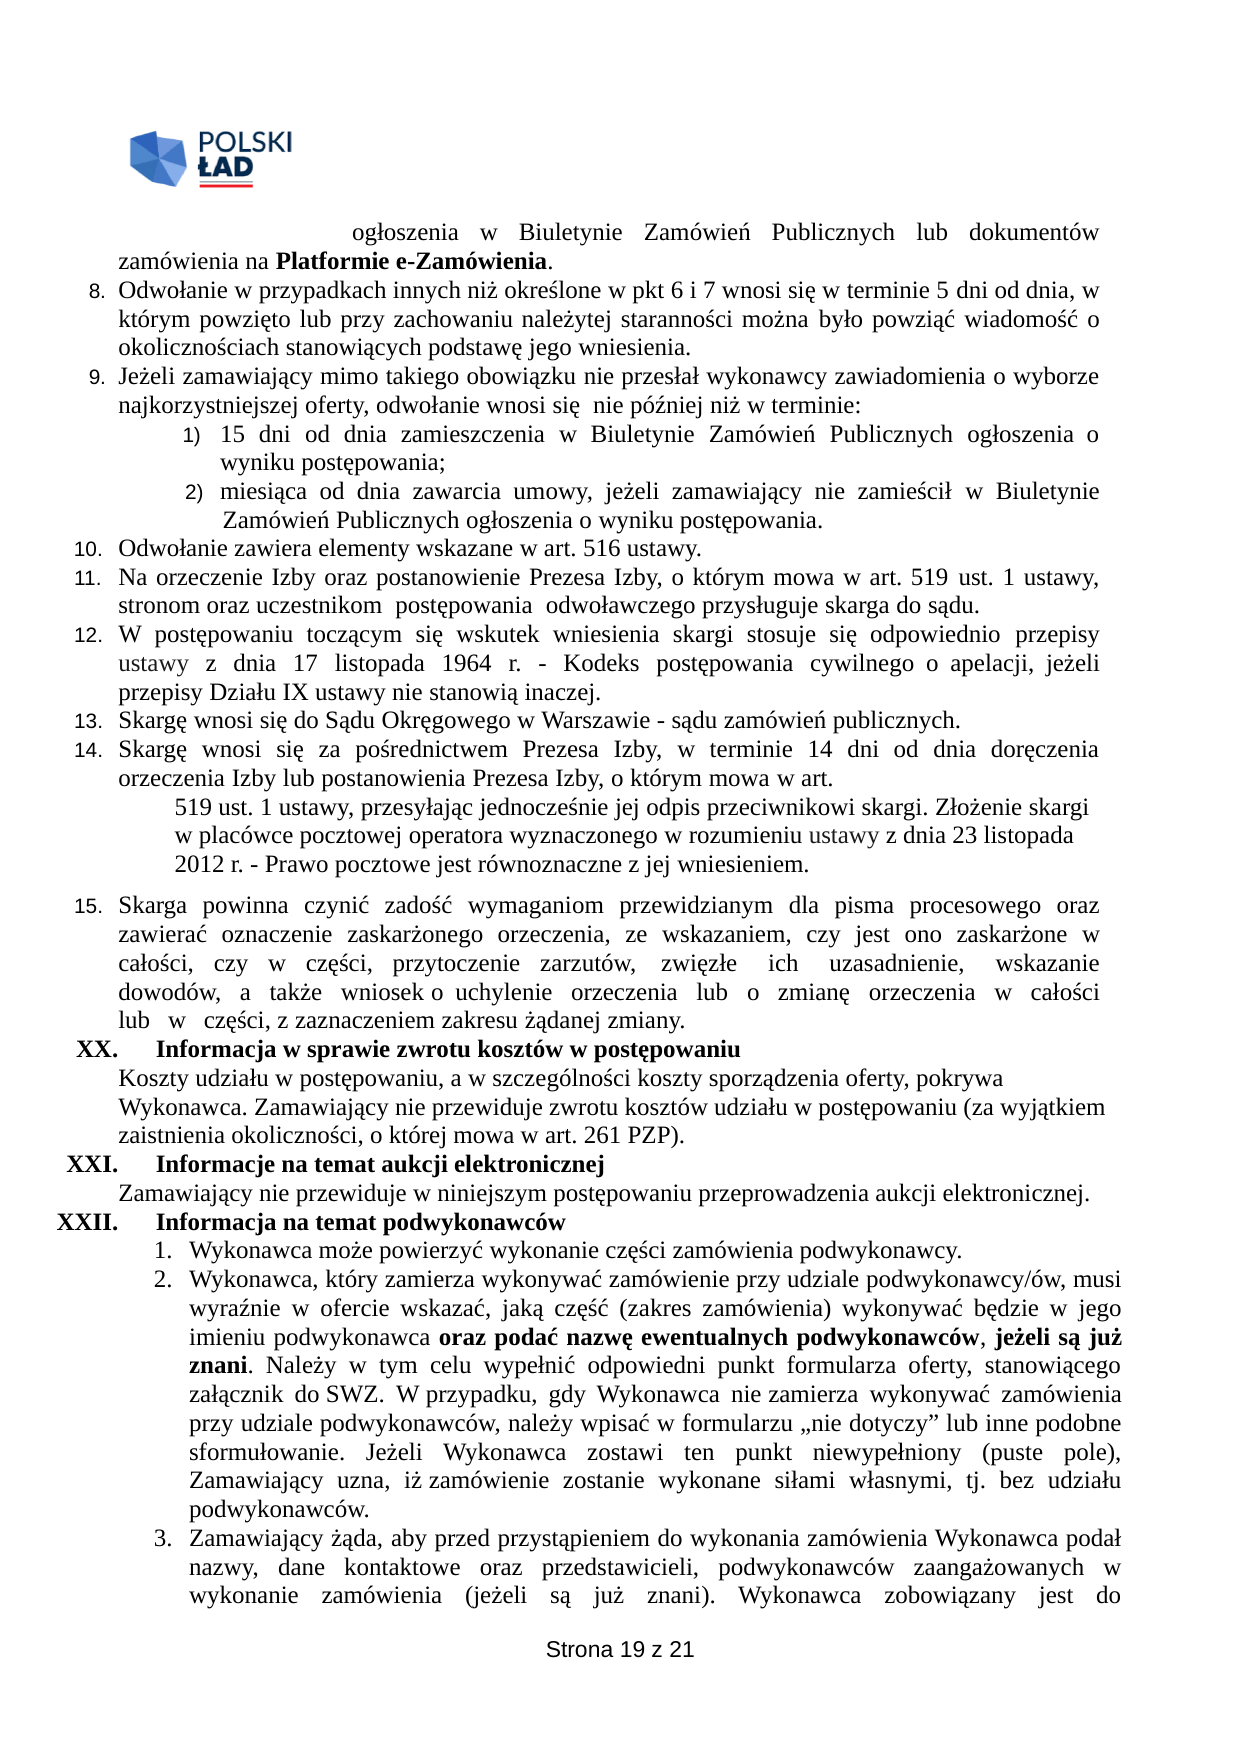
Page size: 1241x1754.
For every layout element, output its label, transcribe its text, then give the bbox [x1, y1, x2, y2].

list Na orzeczenie Izby oraz postanowienie Prezesa Izby, o którym mowa w art. 519 ust. 1 ustawy, stronom oraz uczestnikom postępowania odwoławczego przysługuje skarga do sądu. [74, 562, 1099, 619]
list Wykonawca może powierzyć wykonanie części zamówienia podwykonawcy. [153, 1236, 1122, 1264]
list Odwołanie w przypadkach innych niż określone w pkt 6 i 7 wnosi się w terminie 5 dni od dnia, w którym powzięto lub przy zachowaniu należytej staranności można było powziąć wiadomość o okolicznościach stanowiących podstawę jego wniesienia. [88, 275, 1100, 361]
list W postępowaniu toczącym się wskutek wniesienia skargi stosuje się odpowiednio przepisy ustawy z dnia 17 listopada 1964 r. - Kodeks postępowania cywilnego o apelacji, jeżeli przepisy Działu IX ustawy nie stanowią inaczej. [74, 619, 1100, 706]
list Informacja w sprawie zwrotu kosztów w postępowaniu [118, 1034, 1122, 1063]
list Odwołanie zawiera elementy wskazane w art. 516 ustawy. [74, 534, 1122, 562]
list Jeżeli zamawiający mimo takiego obowiązku nie przesłał wykonawcy zawiadomienia o wyborze najkorzystniejszej oferty, odwołanie wnosi się nie później niż w terminie: [88, 361, 1100, 419]
list ogłoszenia w Biuletynie Zamówień Publicznych lub dokumentów zamówienia na Platformie e-Zamówienia. [88, 217, 1099, 275]
list Skarga powinna czynić zadość wymaganiom przewidzianym dla pisma procesowego oraz zawierać oznaczenie zaskarżonego orzeczenia, ze wskazaniem, czy jest ono zaskarżone w całości, czy w części, przytoczenie zarzutów, zwięzłe ich uzasadnienie, wskazanie dowodów, a także wniosek o uchylenie orzeczenia lub o zmianę orzeczenia w całości lub w części, z zaznaczeniem zakresu żądanej zmiany. [74, 891, 1100, 1034]
list Skargę wnosi się do Sądu Okręgowego w Warszawie - sądu zamówień publicznych. [74, 706, 1099, 734]
text 519 ust. 1 ustawy, przesyłając jednocześnie jej odpis przeciwnikowi skargi. Złożenie skargi w placówce pocztowej operatora wyznaczonego w rozumieniu ustawy z dnia 23 listopada 2012 r. - Prawo pocztowe jest równoznaczne z jej wniesieniem. [174, 792, 1100, 878]
text Zamawiający nie przewiduje w niniejszym postępowaniu przeprowadzenia aukcji elektronicznej. [118, 1178, 1122, 1207]
list 15 dni od dnia zamieszczenia w Biuletynie Zamówień Publicznych ogłoszenia o wyniku postępowania; [182, 419, 1100, 476]
list Wykonawca, który zamierza wykonywać zamówienie przy udziale podwykonawcy/ów, musi wyraźnie w ofercie wskazać, jaką część (zakres zamówienia) wykonywać będzie w jego imieniu podwykonawca oraz podać nazwę ewentualnych podwykonawców, jeżeli są już znani. Należy w tym celu wypełnić odpowiedni punkt formularza oferty, stanowiącego załącznik do SWZ. W przypadku, gdy Wykonawca nie zamierza wykonywać zamówienia przy udziale podwykonawców, należy wpisać w formularzu „nie dotyczy” lub inne podobne sformułowanie. Jeżeli Wykonawca zostawi ten punkt niewypełniony (puste pole), Zamawiający uzna, iż zamówienie zostanie wykonane siłami własnymi, tj. bez udziału podwykonawców. [153, 1264, 1122, 1523]
list Zamawiający żąda, aby przed przystąpieniem do wykonania zamówienia Wykonawca podał nazwy, dane kontaktowe oraz przedstawicieli, podwykonawców zaangażowanych w wykonanie zamówienia (jeżeli są już znani). Wykonawca zobowiązany jest do [153, 1523, 1122, 1609]
list Informacje na temat aukcji elektronicznej [118, 1149, 1122, 1178]
list Informacja na temat podwykonawców [118, 1207, 1122, 1236]
list Skargę wnosi się za pośrednictwem Prezesa Izby, w terminie 14 dni od dnia doręczenia orzeczenia Izby lub postanowienia Prezesa Izby, o którym mowa w art. [74, 734, 1100, 792]
list miesiąca od dnia zawarcia umowy, jeżeli zamawiający nie zamieścił w Biuletynie Zamówień Publicznych ogłoszenia o wyniku postępowania. [185, 476, 1100, 534]
text Koszty udziału w postępowaniu, a w szczególności koszty sporządzenia oferty, pokrywa Wykonawca. Zamawiający nie przewiduje zwrotu kosztów udziału w postępowaniu (za wyjątkiem zaistnienia okoliczności, o której mowa w art. 261 PZP). [118, 1063, 1122, 1149]
